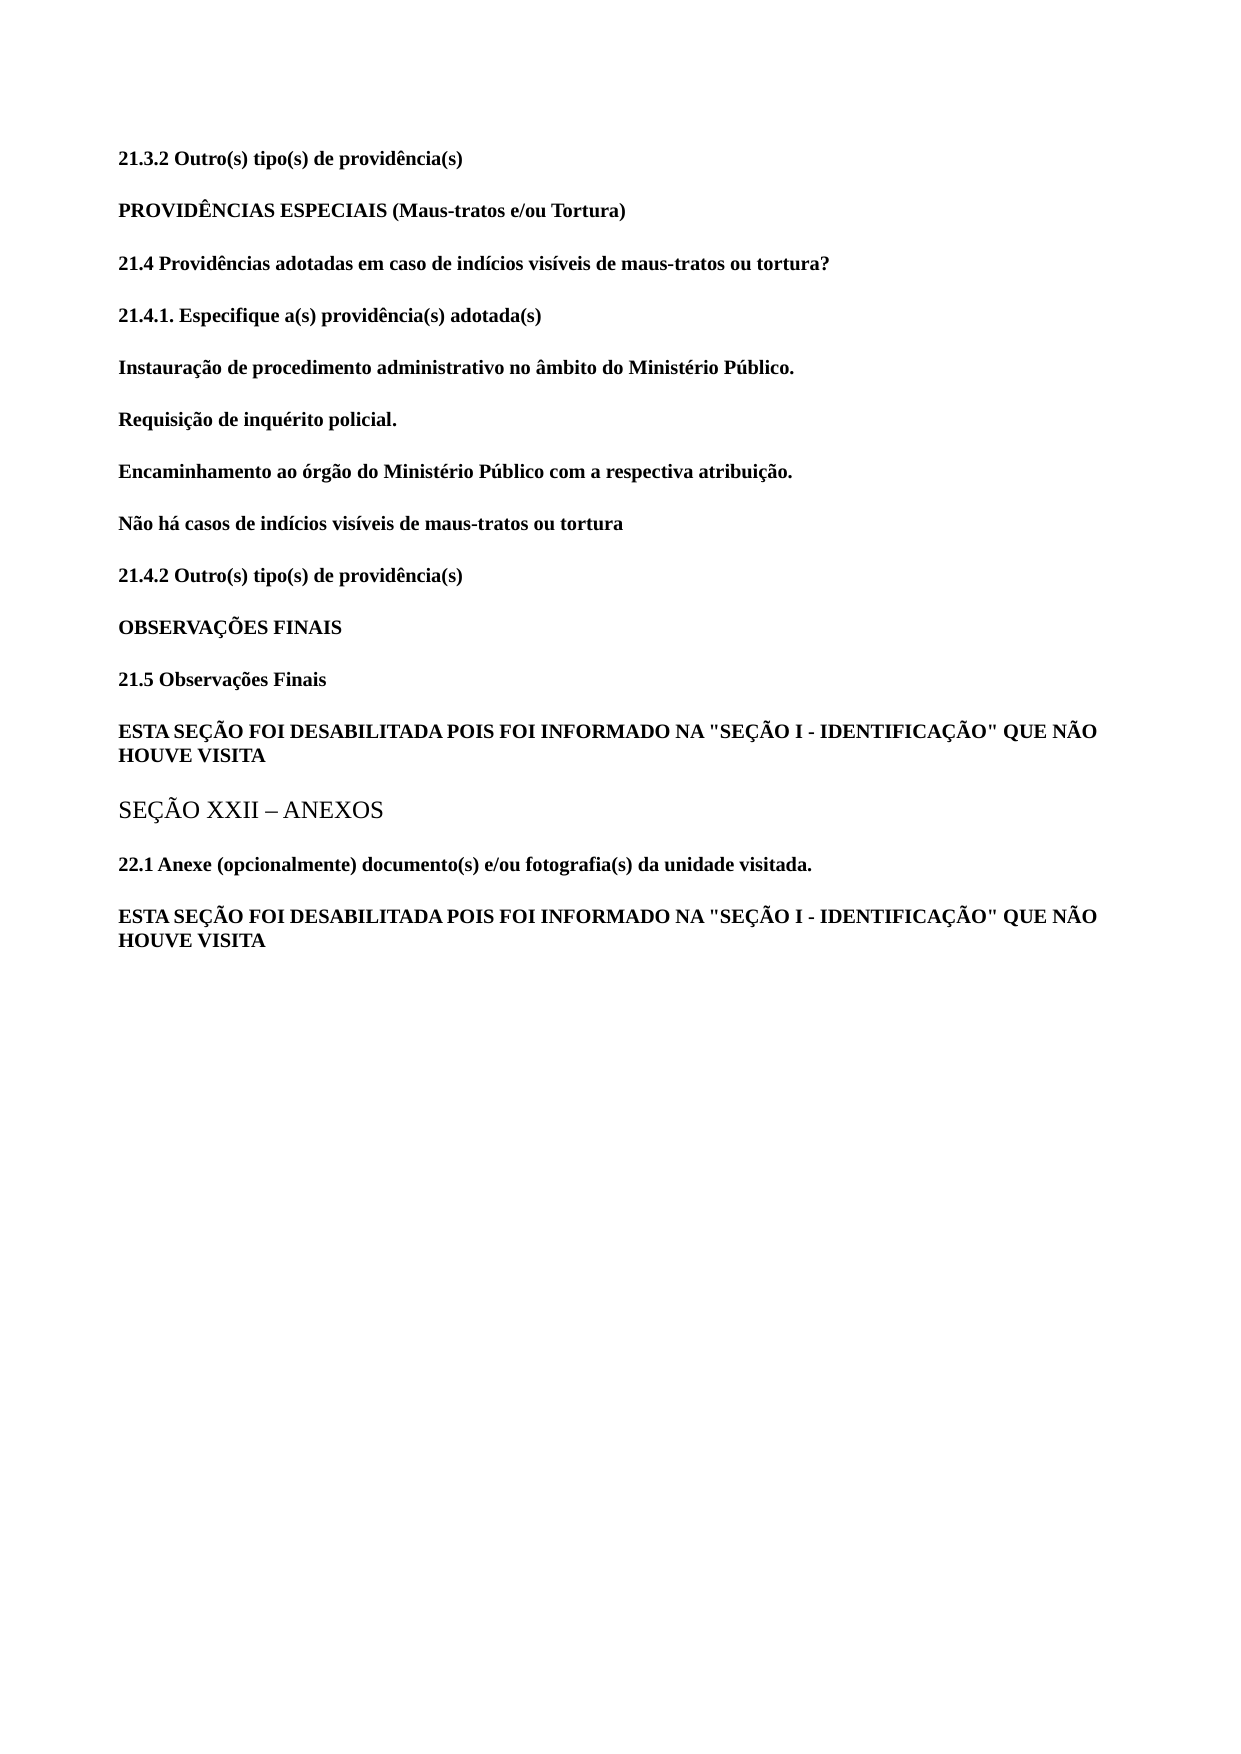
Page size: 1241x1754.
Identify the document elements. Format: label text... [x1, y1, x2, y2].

table_cell 21.3.2 Outro(s) tipo(s) de providência(s) PROVIDÊNCIAS ESPECIAIS (Maus-tratos e/ou Tortura) 21.4 Providências adotadas em caso de indícios visíveis de maus-tratos ou tortura? 21.4.1. Especifique a(s) providência(s) adotada(s) Instauração de procedimento administrativo no âmbito do Ministério Público. Requisição de inquérito policial. Encaminhamento ao órgão do Ministério Público com a respectiva atribuição. Não há casos de indícios visíveis de maus-tratos ou tortura 21.4.2 Outro(s) tipo(s) de providência(s) OBSERVAÇÕES FINAIS 21.5 Observações Finais ESTA SEÇÃO FOI DESABILITADA POIS FOI INFORMADO NA "SEÇÃO I - IDENTIFICAÇÃO" QUE NÃO HOUVE VISITA SEÇÃO XXII – ANEXOS 22.1 Anexe (opcionalmente) documento(s) e/ou fotografia(s) da unidade visitada. ESTA SEÇÃO FOI DESABILITADA POIS FOI INFORMADO NA "SEÇÃO I - IDENTIFICAÇÃO" QUE NÃO HOUVE VISITA [118, 118, 1122, 951]
